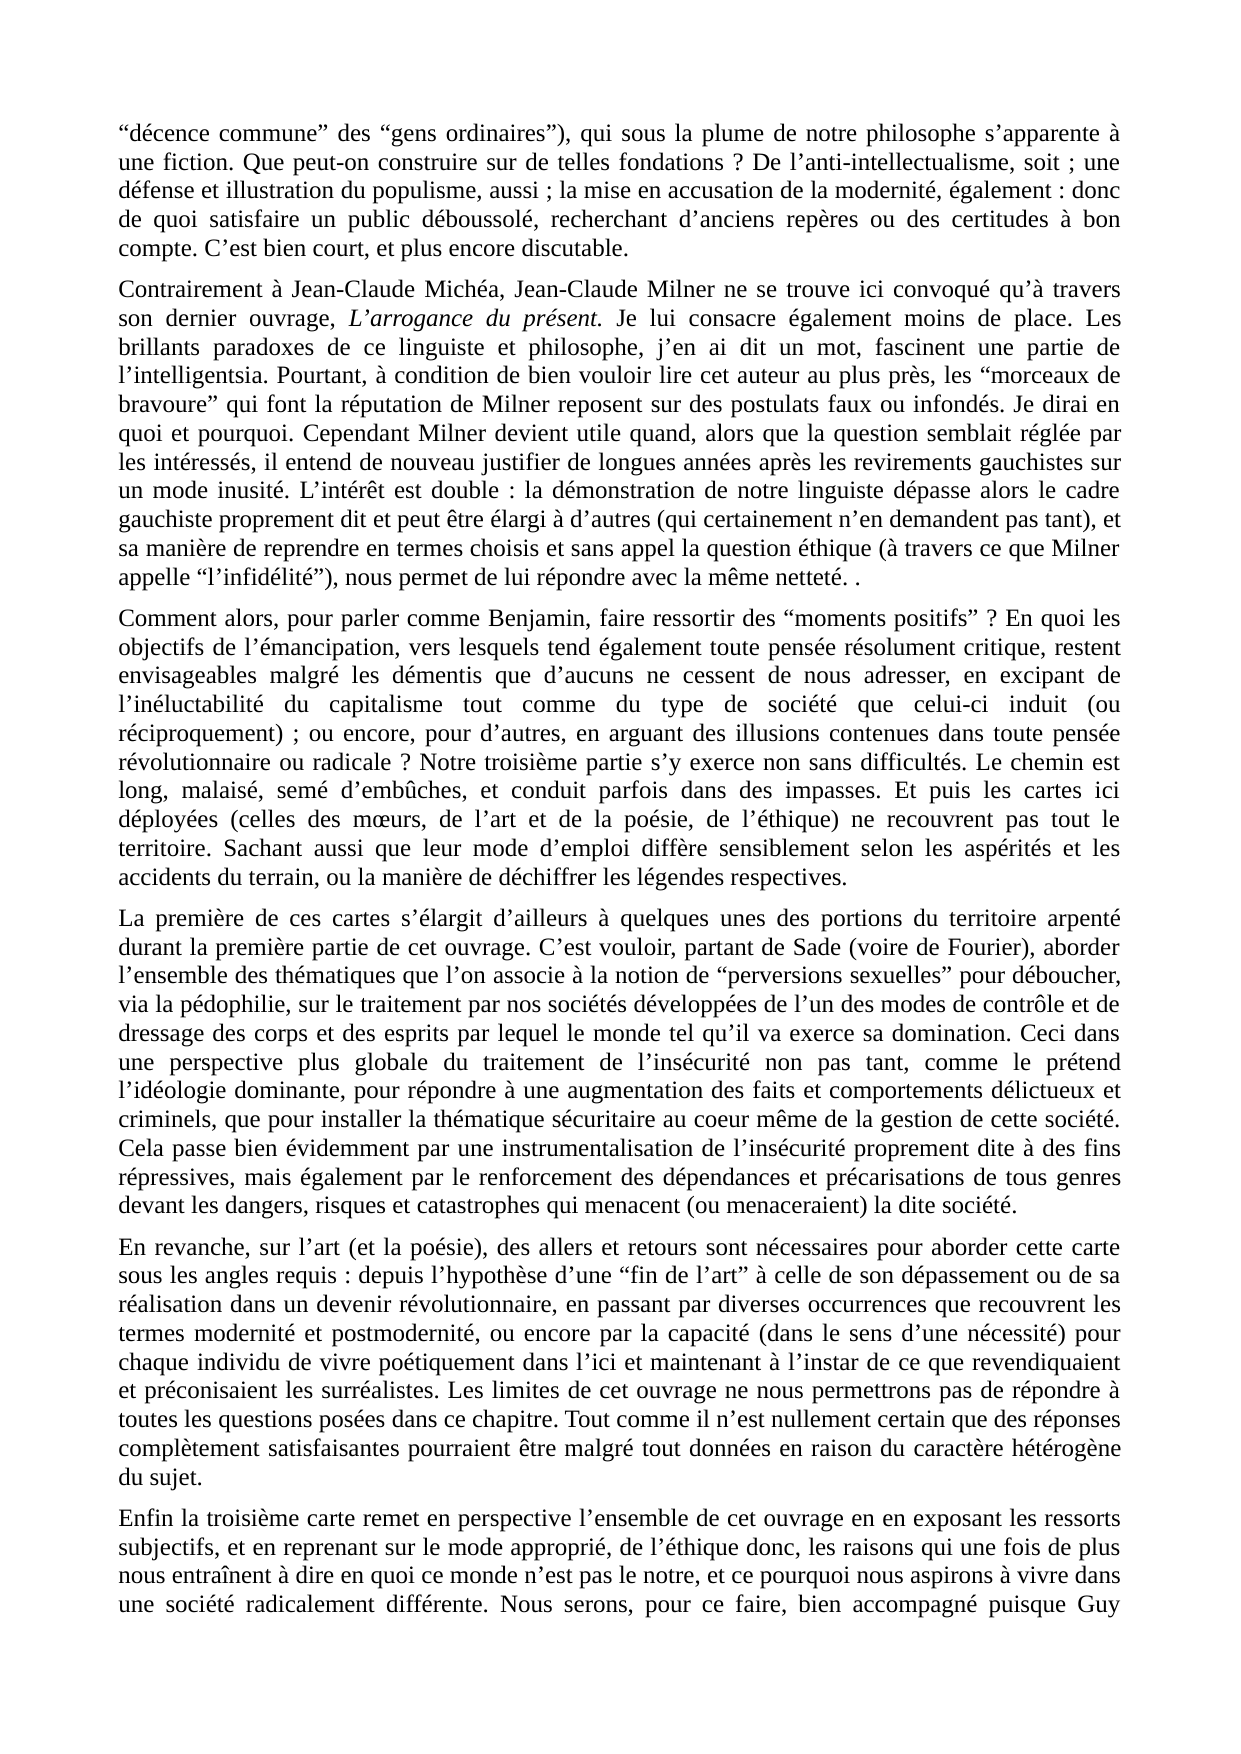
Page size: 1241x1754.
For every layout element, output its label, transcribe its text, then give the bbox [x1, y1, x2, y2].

text Comment alors, pour parler comme Benjamin, faire ressortir des “moments positifs” ? En quoi les objectifs de l’émancipation, vers lesquels tend également toute pensée résolument critique, restent envisageables malgré les démentis que d’aucuns ne cessent de nous adresser, en excipant de l’inéluctabilité du capitalisme tout comme du type de société que celui-ci induit (ou réciproquement) ; ou encore, pour d’autres, en arguant des illusions contenues dans toute pensée révolutionnaire ou radicale ? Notre troisième partie s’y exerce non sans difficultés. Le chemin est long, malaisé, semé d’embûches, et conduit parfois dans des impasses. Et puis les cartes ici déployées (celles des mœurs, de l’art et de la poésie, de l’éthique) ne recouvrent pas tout le territoire. Sachant aussi que leur mode d’emploi diffère sensiblement selon les aspérités et les accidents du terrain, ou la manière de déchiffrer les légendes respectives. [118, 603, 1122, 891]
text La première de ces cartes s’élargit d’ailleurs à quelques unes des portions du territoire arpenté durant la première partie de cet ouvrage. C’est vouloir, partant de Sade (voire de Fourier), aborder l’ensemble des thématiques que l’on associe à la notion de “perversions sexuelles” pour déboucher, via la pédophilie, sur le traitement par nos sociétés développées de l’un des modes de contrôle et de dressage des corps et des esprits par lequel le monde tel qu’il va exerce sa domination. Ceci dans une perspective plus globale du traitement de l’insécurité non pas tant, comme le prétend l’idéologie dominante, pour répondre à une augmentation des faits et comportements délictueux et criminels, que pour installer la thématique sécuritaire au coeur même de la gestion de cette société. Cela passe bien évidemment par une instrumentalisation de l’insécurité proprement dite à des fins répressives, mais également par le renforcement des dépendances et précarisations de tous genres devant les dangers, risques et catastrophes qui menacent (ou menaceraient) la dite société. [118, 903, 1122, 1219]
text Contrairement à Jean-Claude Michéa, Jean-Claude Milner ne se trouve ici convoqué qu’à travers son dernier ouvrage, L’arrogance du présent. Je lui consacre également moins de place. Les brillants paradoxes de ce linguiste et philosophe, j’en ai dit un mot, fascinent une partie de l’intelligentsia. Pourtant, à condition de bien vouloir lire cet auteur au plus près, les “morceaux de bravoure” qui font la réputation de Milner reposent sur des postulats faux ou infondés. Je dirai en quoi et pourquoi. Cependant Milner devient utile quand, alors que la question semblait réglée par les intéressés, il entend de nouveau justifier de longues années après les revirements gauchistes sur un mode inusité. L’intérêt est double : la démonstration de notre linguiste dépasse alors le cadre gauchiste proprement dit et peut être élargi à d’autres (qui certainement n’en demandent pas tant), et sa manière de reprendre en termes choisis et sans appel la question éthique (à travers ce que Milner appelle “l’infidélité”), nous permet de lui répondre avec la même netteté. . [118, 274, 1122, 591]
text En revanche, sur l’art (et la poésie), des allers et retours sont nécessaires pour aborder cette carte sous les angles requis : depuis l’hypothèse d’une “fin de l’art” à celle de son dépassement ou de sa réalisation dans un devenir révolutionnaire, en passant par diverses occurrences que recouvrent les termes modernité et postmodernité, ou encore par la capacité (dans le sens d’une nécessité) pour chaque individu de vivre poétiquement dans l’ici et maintenant à l’instar de ce que revendiquaient et préconisaient les surréalistes. Les limites de cet ouvrage ne nous permettrons pas de répondre à toutes les questions posées dans ce chapitre. Tout comme il n’est nullement certain que des réponses complètement satisfaisantes pourraient être malgré tout données en raison du caractère hétérogène du sujet. [118, 1232, 1122, 1491]
text “décence commune” des “gens ordinaires”), qui sous la plume de notre philosophe s’apparente à une fiction. Que peut-on construire sur de telles fondations ? De l’anti-intellectualisme, soit ; une défense et illustration du populisme, aussi ; la mise en accusation de la modernité, également : donc de quoi satisfaire un public déboussolé, recherchant d’anciens repères ou des certitudes à bon compte. C’est bien court, et plus encore discutable. [118, 118, 1122, 262]
text Enfin la troisième carte remet en perspective l’ensemble de cet ouvrage en en exposant les ressorts subjectifs, et en reprenant sur le mode approprié, de l’éthique donc, les raisons qui une fois de plus nous entraînent à dire en quoi ce monde n’est pas le notre, et ce pourquoi nous aspirons à vivre dans une société radicalement différente. Nous serons, pour ce faire, bien accompagné puisque Guy [118, 1503, 1122, 1618]
